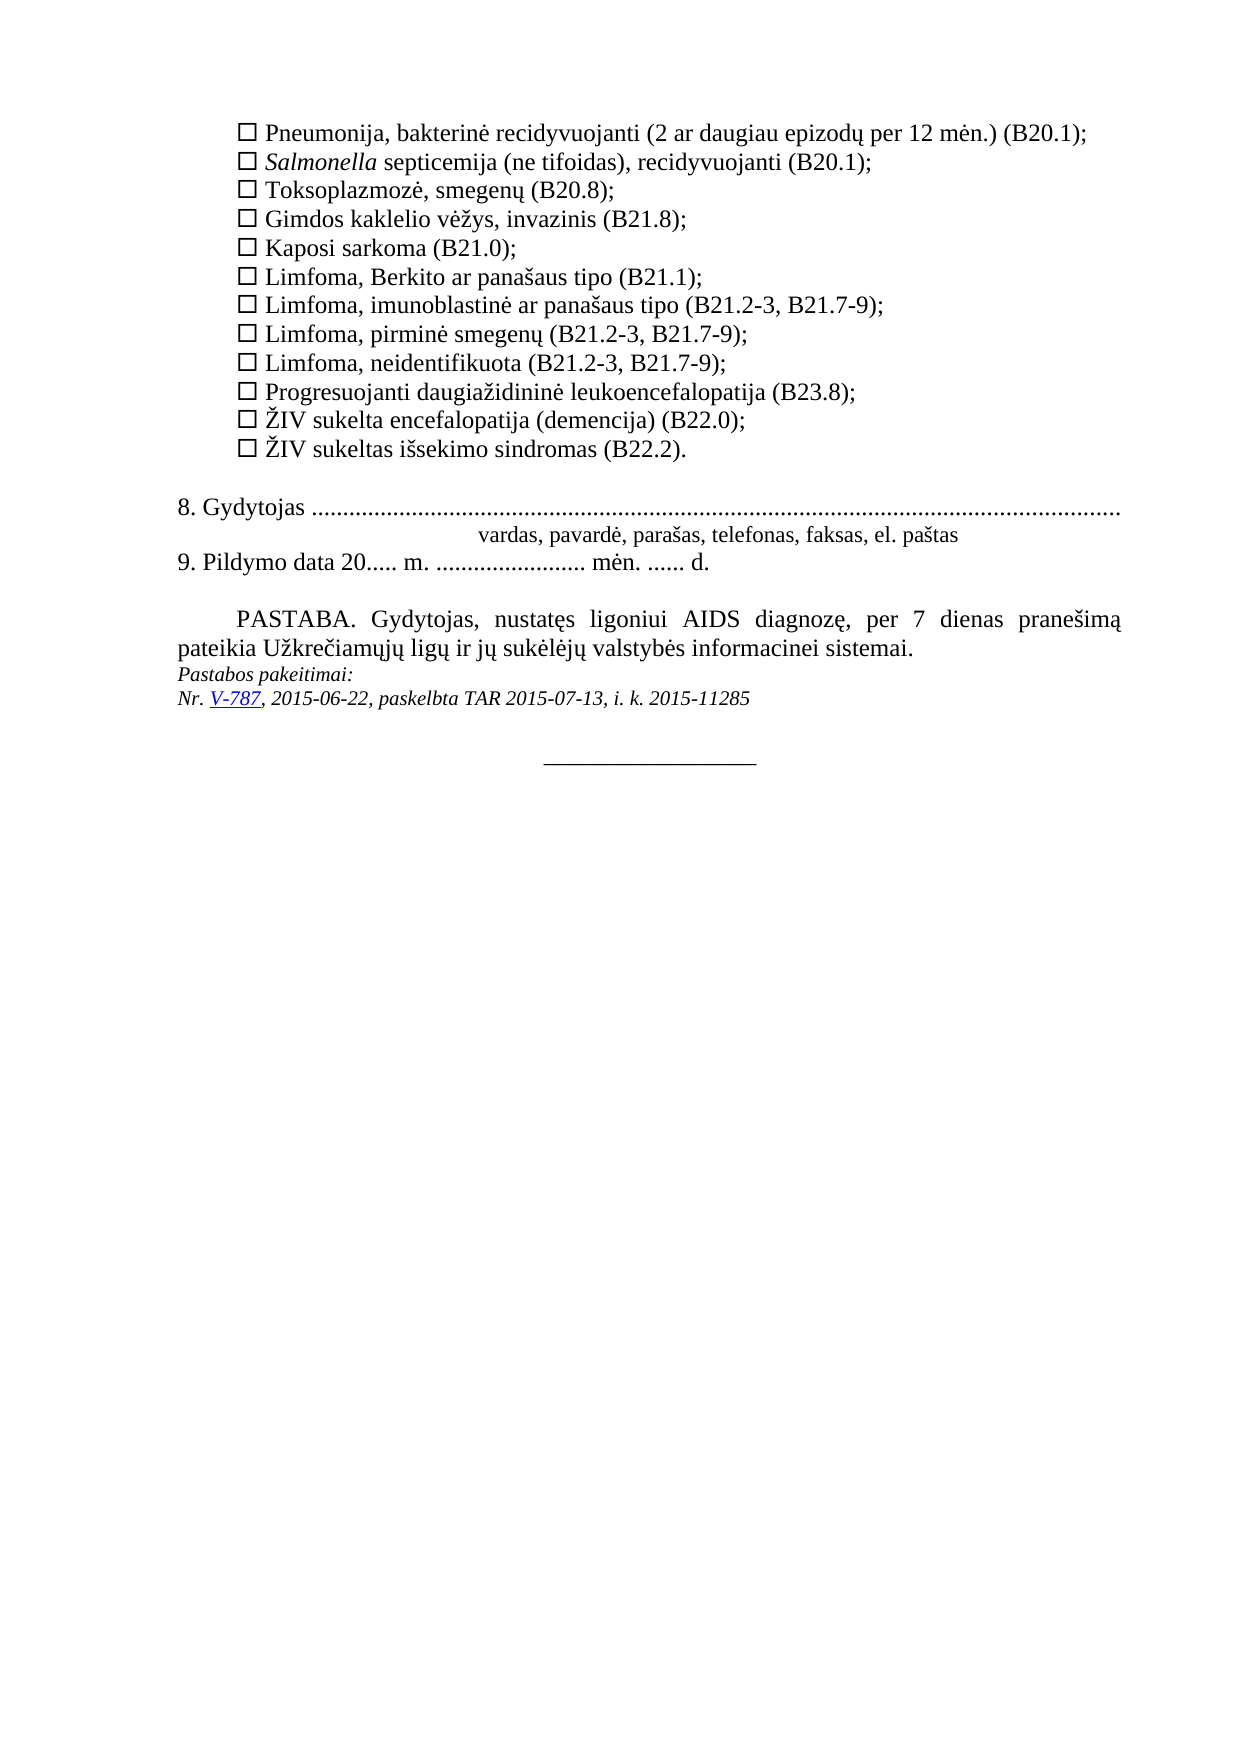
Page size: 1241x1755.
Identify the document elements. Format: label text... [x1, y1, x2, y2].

text [] Kaposi sarkoma (B21.0); [236, 233, 1122, 262]
text Nr. V-787, 2015-06-22, paskelbta TAR 2015-07-13, i. k. 2015-11285 [177, 686, 1122, 710]
text [] Toksoplazmozė, smegenų (B20.8); [236, 176, 1122, 204]
text PASTABA. Gydytojas, nustatęs ligoniui AIDS diagnozę, per 7 dienas pranešimą pateikia Užkrečiamųjų ligų ir jų sukėlėjų valstybės informacinei sistemai. [177, 604, 1122, 662]
text [] Progresuojanti daugiažidininė leukoencefalopatija (B23.8); [236, 377, 1122, 406]
text Pastabos pakeitimai: [177, 662, 1122, 686]
text [] Pneumonija, bakterinė recidyvuojanti (2 ar daugiau epizodų per 12 mėn.) (B20.1); [236, 118, 1122, 147]
text [] Limfoma, pirminė smegenų (B21.2-3, B21.7-9); [236, 319, 1122, 348]
text 8. Gydytojas [177, 492, 1122, 521]
text _________________ [177, 739, 1122, 768]
text [] ŽIV sukeltas išsekimo sindromas (B22.2). [236, 434, 1122, 463]
text [] Limfoma, imunoblastinė ar panašaus tipo (B21.2-3, B21.7-9); [236, 291, 1122, 319]
text [] Gimdos kaklelio vėžys, invazinis (B21.8); [236, 204, 1122, 233]
text [] Salmonella septicemija (ne tifoidas), recidyvuojanti (B20.1); [236, 147, 1122, 176]
text vardas, pavardė, parašas, telefonas, faksas, el. paštas [315, 521, 1122, 547]
text 9. Pildymo data 20..... m. ........................ mėn. ...... d. [177, 547, 1122, 576]
text [] Limfoma, Berkito ar panašaus tipo (B21.1); [236, 262, 1122, 291]
text [] Limfoma, neidentifikuota (B21.2-3, B21.7-9); [236, 348, 1122, 377]
text [] ŽIV sukelta encefalopatija (demencija) (B22.0); [236, 406, 1122, 434]
